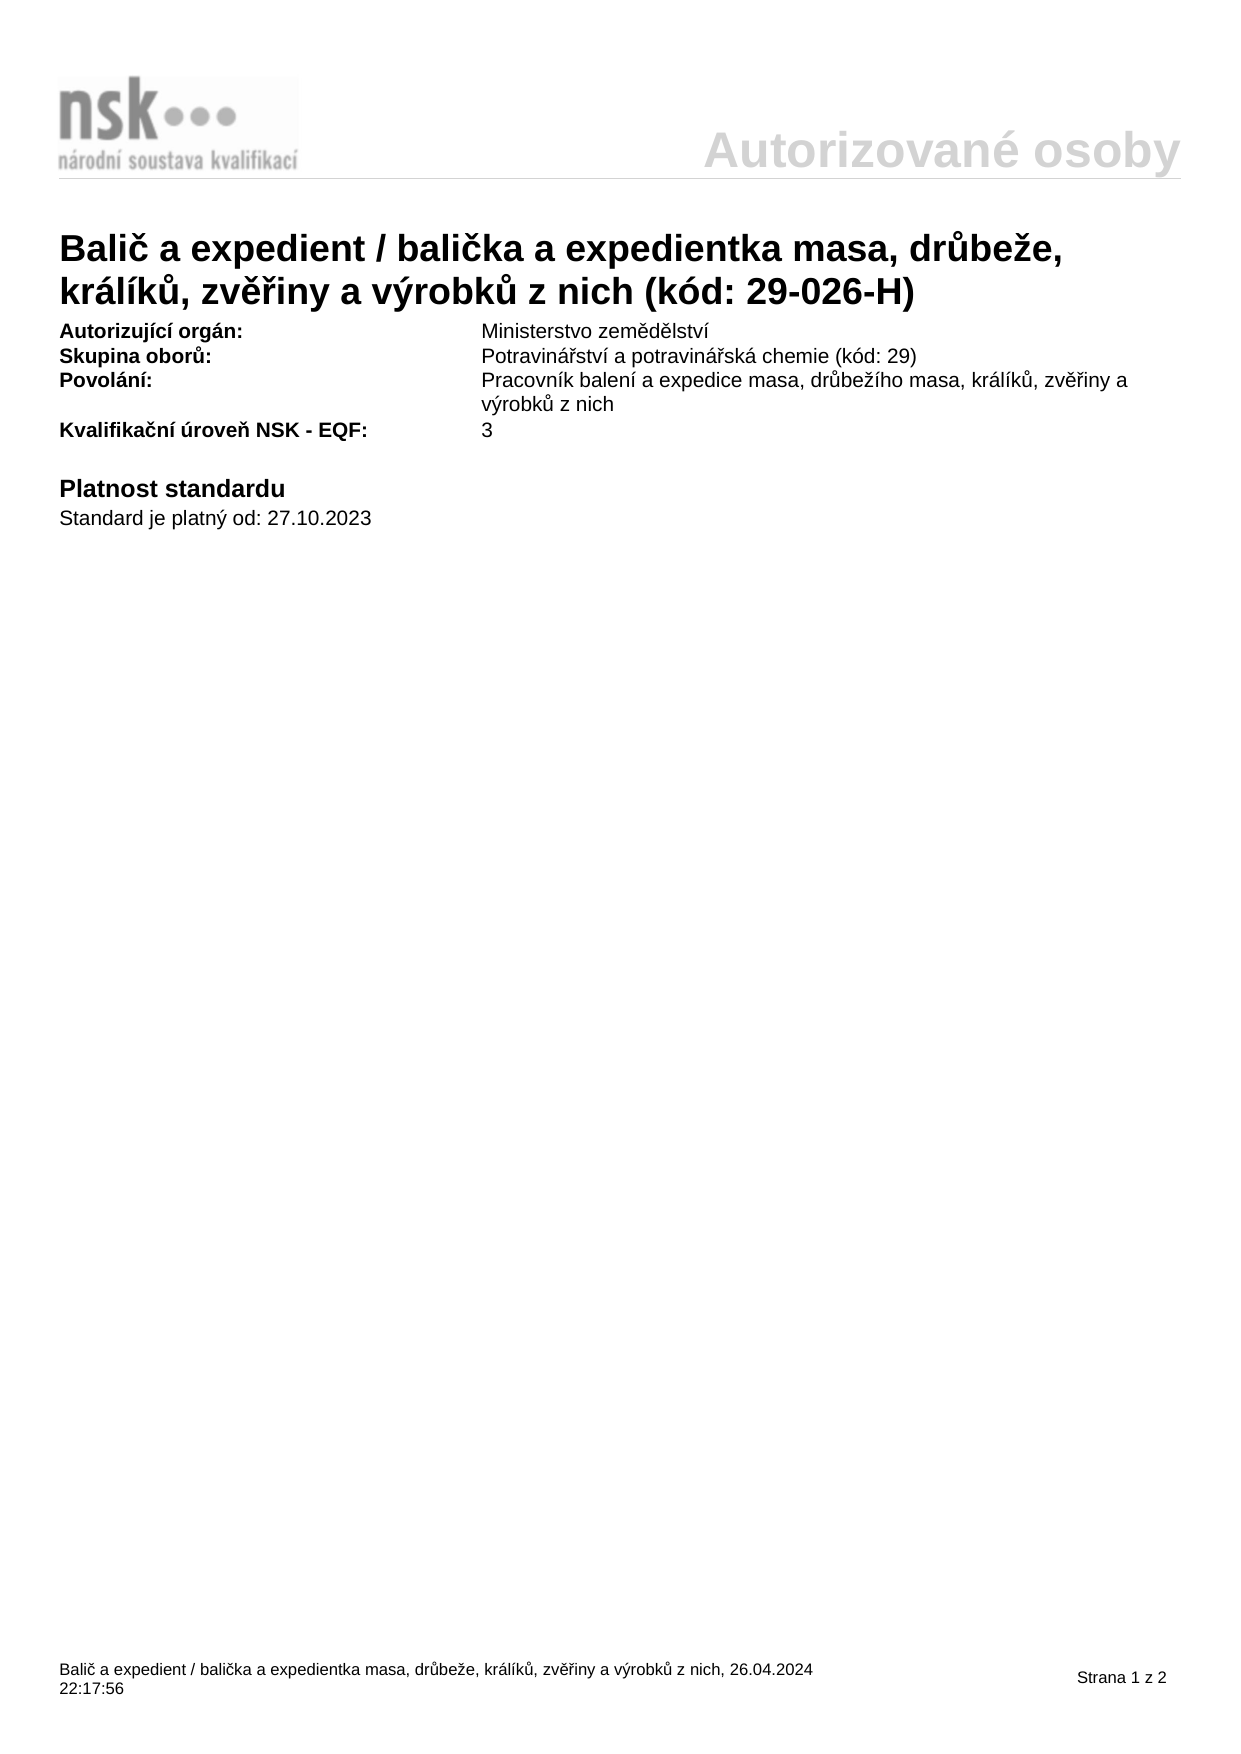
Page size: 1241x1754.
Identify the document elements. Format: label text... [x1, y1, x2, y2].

table_cell Kvalifikační úroveň NSK - EQF: [59, 418, 481, 440]
table_header [619, 59, 626, 172]
table_cell [1167, 442, 1181, 472]
table_cell [481, 442, 617, 472]
table_cell [119, 1130, 481, 1396]
table_cell [886, 442, 1167, 472]
table_cell [886, 1396, 1167, 1659]
table_cell 3 [481, 418, 1181, 442]
table_cell Autorizující orgán: [59, 319, 481, 343]
table_cell [59, 530, 119, 830]
table_cell Potravinářství a potravinářská chemie (kód: 29) [481, 344, 1181, 368]
table_cell [59, 179, 1181, 196]
table_cell [618, 313, 626, 319]
table_cell [59, 313, 119, 319]
table_cell [1167, 1130, 1181, 1396]
table_cell [618, 530, 626, 830]
table_cell [626, 1396, 860, 1659]
table_cell Balič a expedient / balička a expedientka masa, drůbeže, králíků, zvěřiny a výrobků z nich, 26.04.2024 22:17:56 [59, 1660, 860, 1696]
table_cell Povolání: [59, 368, 481, 392]
table_cell [886, 1130, 1167, 1396]
table_cell [860, 1396, 886, 1659]
table_cell [59, 1130, 119, 1396]
table_cell [626, 196, 860, 224]
table_cell [59, 196, 119, 224]
table_cell [119, 1396, 481, 1659]
table_cell [1167, 1660, 1181, 1696]
table_cell [481, 1130, 617, 1396]
table_cell [618, 1396, 626, 1659]
table_cell [886, 196, 1167, 224]
table_cell [626, 1130, 860, 1396]
table_cell [481, 830, 617, 1130]
table_cell [860, 313, 886, 319]
table_cell [860, 442, 886, 472]
table_cell [1167, 196, 1181, 224]
picture [57, 59, 619, 172]
table_cell [626, 442, 860, 472]
table_cell [119, 442, 481, 472]
table_cell [1167, 313, 1181, 319]
table_cell [626, 830, 860, 1130]
table_cell [860, 830, 886, 1130]
table_cell [119, 830, 481, 1130]
table_cell [59, 830, 119, 1130]
table_cell [59, 1396, 119, 1659]
table_cell [626, 530, 860, 830]
table_cell [1167, 1396, 1181, 1659]
table_cell [626, 313, 860, 319]
table_cell [886, 313, 1167, 319]
table_cell [1167, 830, 1181, 1130]
table_cell [119, 392, 481, 418]
table_cell [59, 442, 119, 472]
table_cell [886, 530, 1167, 830]
table_cell [119, 530, 481, 830]
table_cell [618, 830, 626, 1130]
table_header Autorizované osoby [626, 59, 1181, 178]
table_cell [119, 172, 481, 178]
table_cell [481, 196, 617, 224]
table_cell [119, 313, 481, 319]
table_cell [481, 313, 617, 319]
table_cell Strana 1 z 2 [860, 1660, 1167, 1696]
table_cell [618, 1130, 626, 1396]
table_cell Platnost standardu [59, 472, 1181, 506]
table_cell [1167, 530, 1181, 830]
table_cell Ministerstvo zemědělství [481, 319, 1181, 344]
table_cell [618, 196, 626, 224]
table_cell [860, 1130, 886, 1396]
table_cell [886, 830, 1167, 1130]
table_cell [59, 172, 119, 178]
table_cell [860, 196, 886, 224]
table_cell Pracovník balení a expedice masa, drůbežího masa, králíků, zvěřiny a výrobků z nich [481, 368, 1181, 418]
table_cell Skupina oborů: [59, 344, 481, 368]
table_cell [618, 172, 626, 178]
table_cell [59, 392, 119, 418]
table_cell Balič a expedient / balička a expedientka masa, drůbeže, králíků, zvěřiny a výrobků z nich (kód: 29-026-H) [59, 224, 1181, 313]
table_cell [481, 1396, 617, 1659]
table_cell Standard je platný od: 27.10.2023 [59, 506, 1181, 530]
table_cell [481, 530, 617, 830]
table_cell [481, 172, 617, 178]
table_cell [860, 530, 886, 830]
table_cell [618, 442, 626, 472]
table_cell [119, 196, 481, 224]
